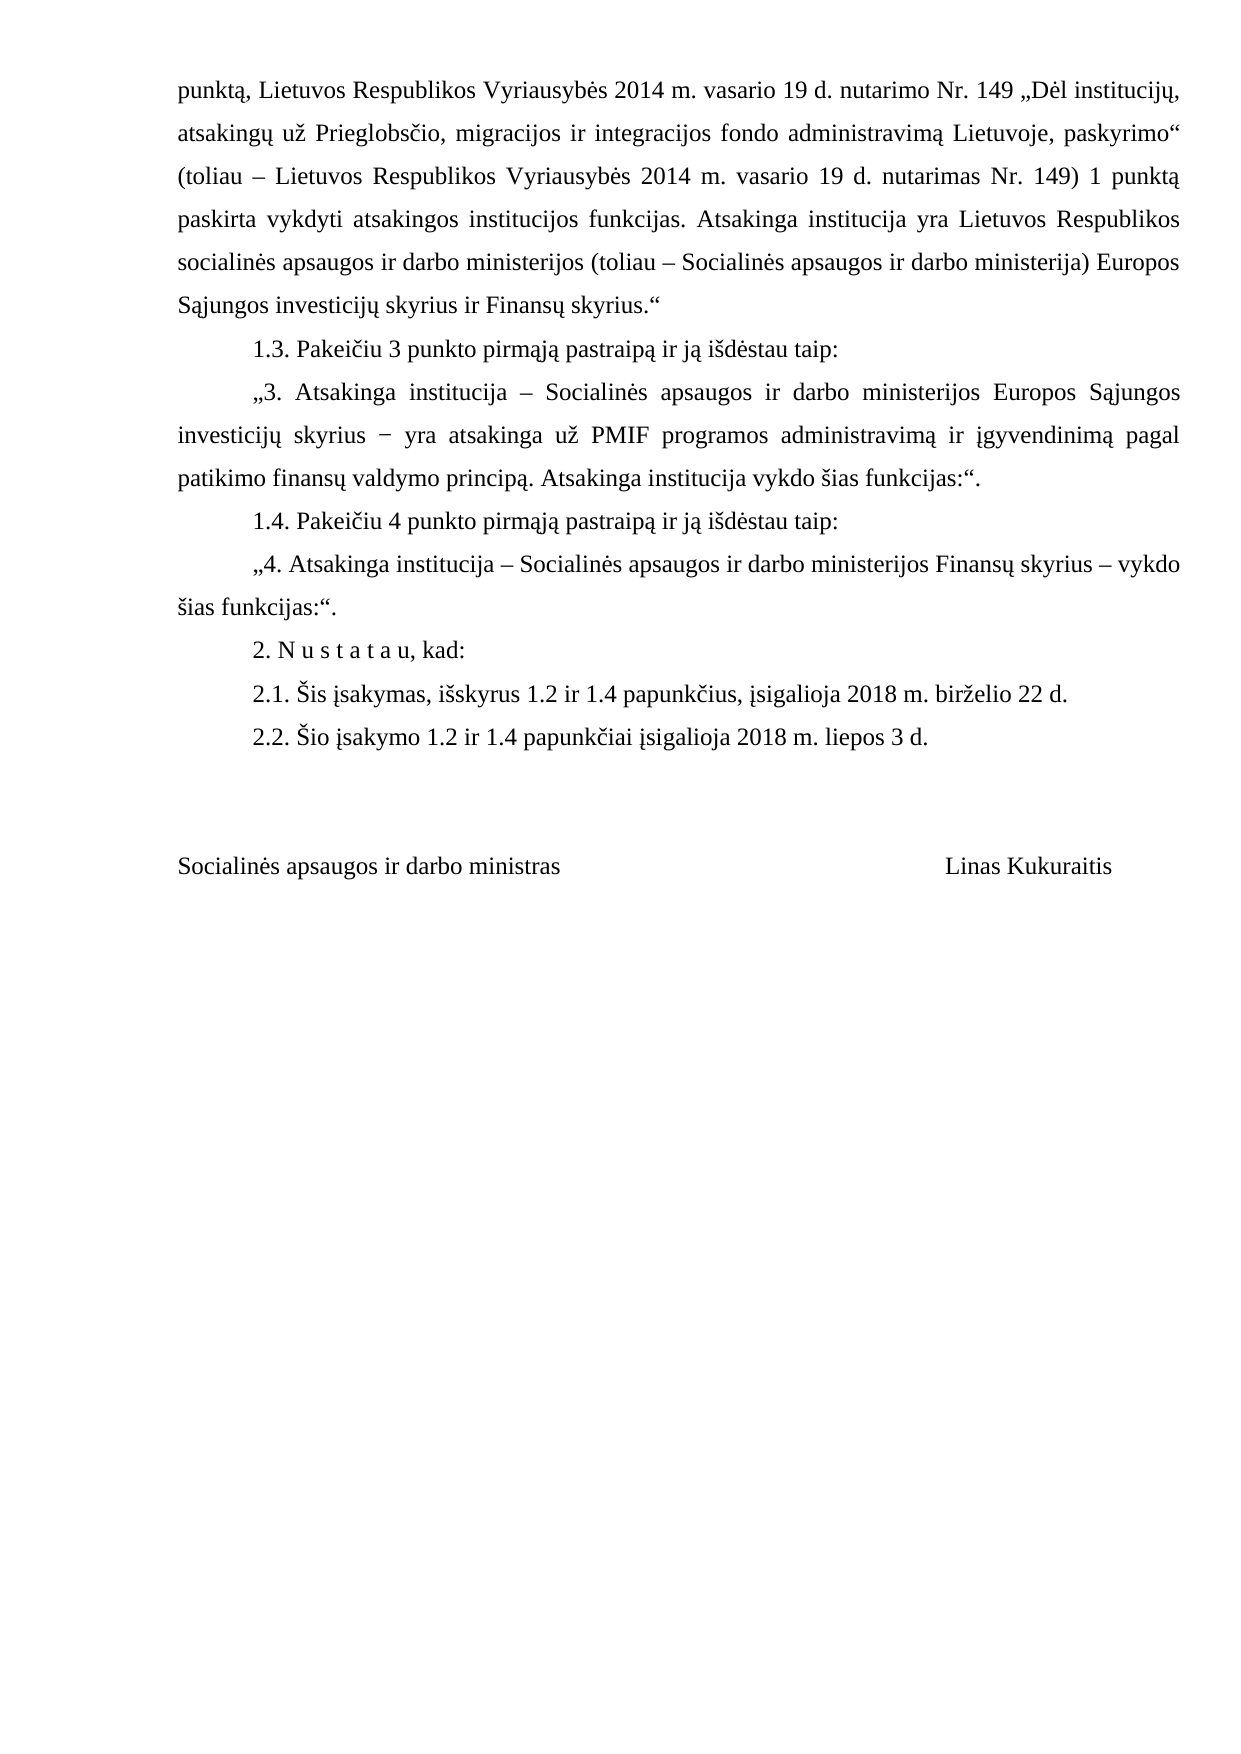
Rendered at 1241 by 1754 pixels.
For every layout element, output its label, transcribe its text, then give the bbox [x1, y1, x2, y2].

text 1.4. Pakeičiu 4 punkto pirmąją pastraipą ir ją išdėstau taip: [177, 506, 1181, 535]
text „3. Atsakinga institucija – Socialinės apsaugos ir darbo ministerijos Europos Sąjungos investicijų skyrius − yra atsakinga už PMIF programos administravimą ir įgyvendinimą pagal patikimo finansų valdymo principą. Atsakinga institucija vykdo šias funkcijas:“. [177, 377, 1181, 492]
text 2.1. Šis įsakymas, išskyrus 1.2 ir 1.4 papunkčius, įsigalioja 2018 m. birželio 22 d. [177, 679, 1181, 707]
text 1.3. Pakeičiu 3 punkto pirmąją pastraipą ir ją išdėstau taip: [177, 334, 1181, 362]
text 2.2. Šio įsakymo 1.2 ir 1.4 papunkčiai įsigalioja 2018 m. liepos 3 d. [177, 722, 1181, 751]
text „4. Atsakinga institucija – Socialinės apsaugos ir darbo ministerijos Finansų skyrius – vykdo šias funkcijas:“. [177, 549, 1181, 621]
text Socialinės apsaugos ir darbo ministras Linas Kukuraitis [177, 851, 1181, 880]
text 2. N u s t a t a u, kad: [177, 636, 1181, 664]
text punktą, Lietuvos Respublikos Vyriausybės 2014 m. vasario 19 d. nutarimo Nr. 149 „Dėl institucijų, atsakingų už Prieglobsčio, migracijos ir integracijos fondo administravimą Lietuvoje, paskyrimo“ (toliau – Lietuvos Respublikos Vyriausybės 2014 m. vasario 19 d. nutarimas Nr. 149) 1 punktą paskirta vykdyti atsakingos institucijos funkcijas. Atsakinga institucija yra Lietuvos Respublikos socialinės apsaugos ir darbo ministerijos (toliau – Socialinės apsaugos ir darbo ministerija) Europos Sąjungos investicijų skyrius ir Finansų skyrius.“ [177, 75, 1181, 319]
